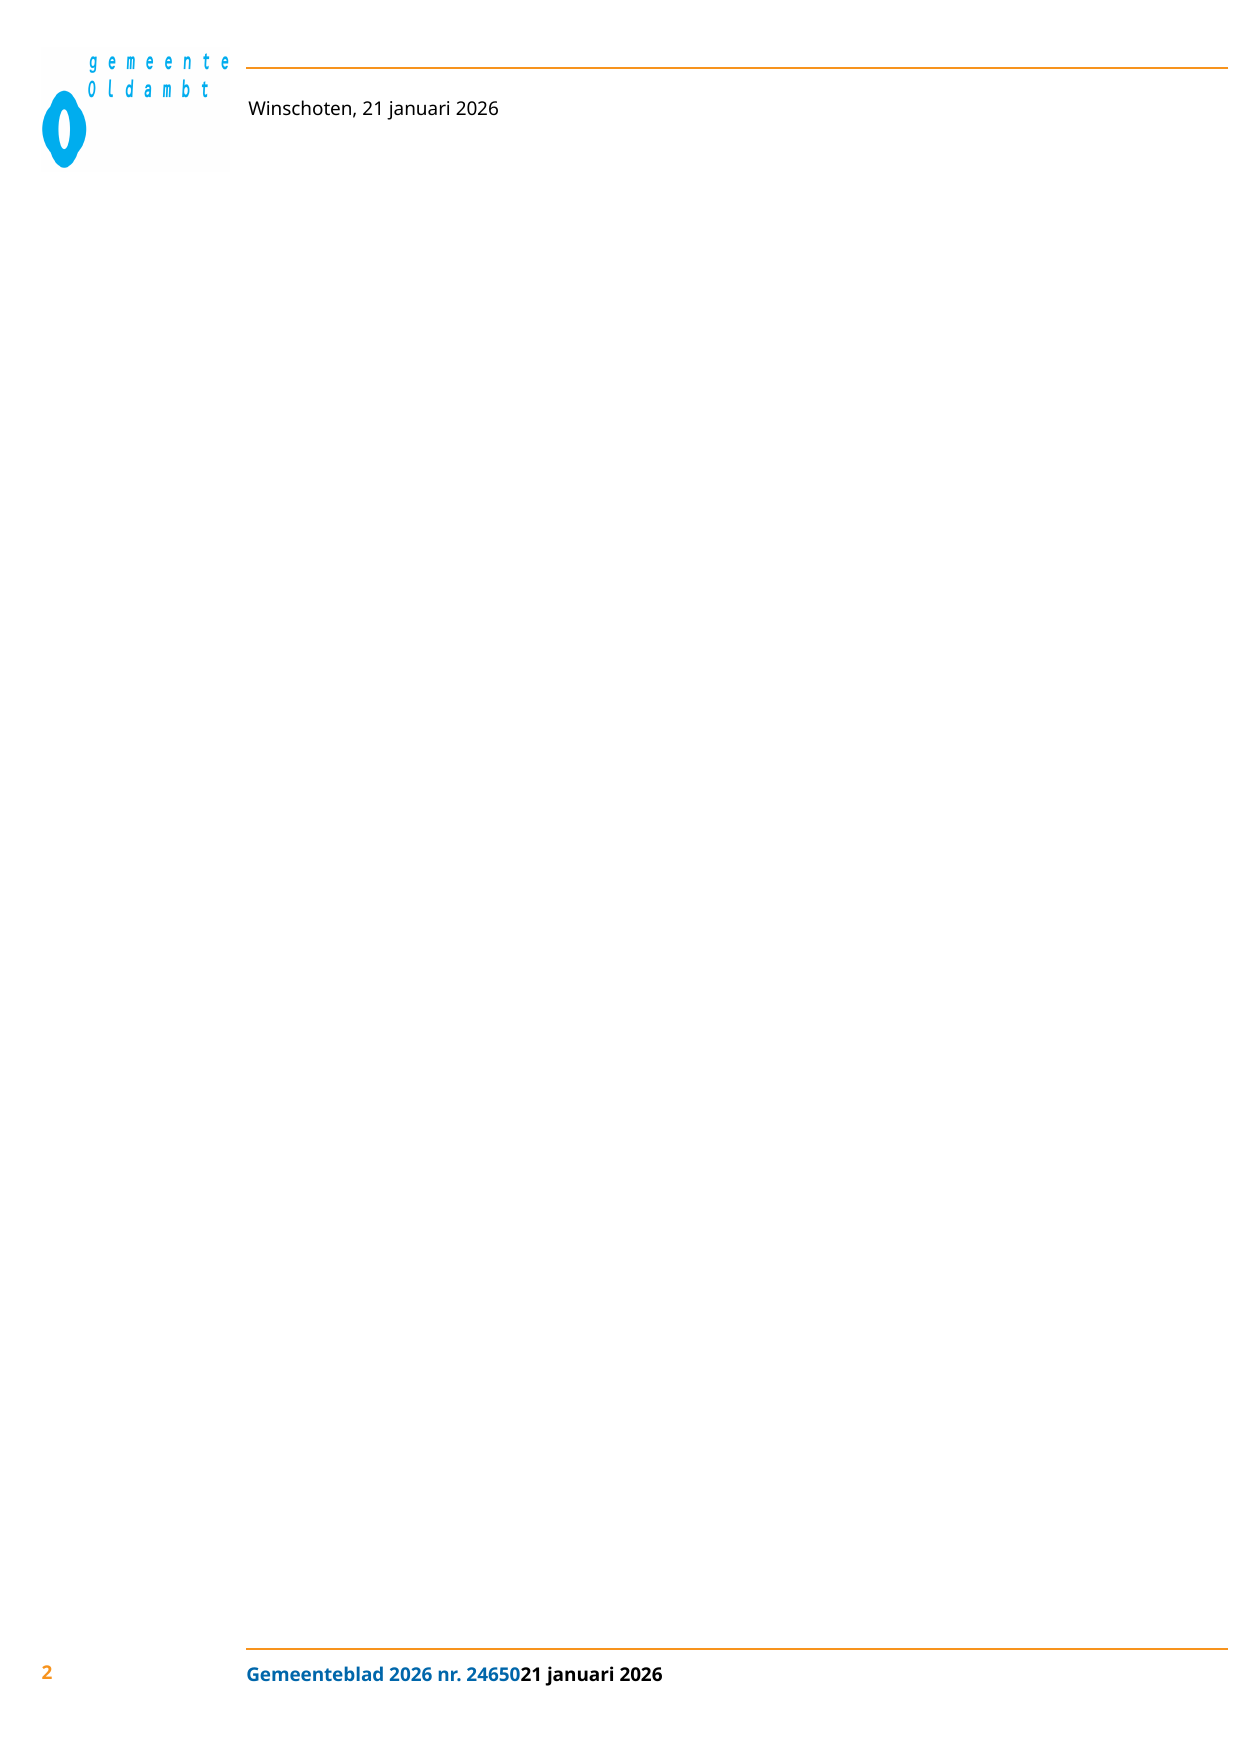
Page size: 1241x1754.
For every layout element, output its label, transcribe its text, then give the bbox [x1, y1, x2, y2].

text Winschoten, 21 januari 2026 [248, 95, 1152, 121]
picture [41, 47, 231, 172]
